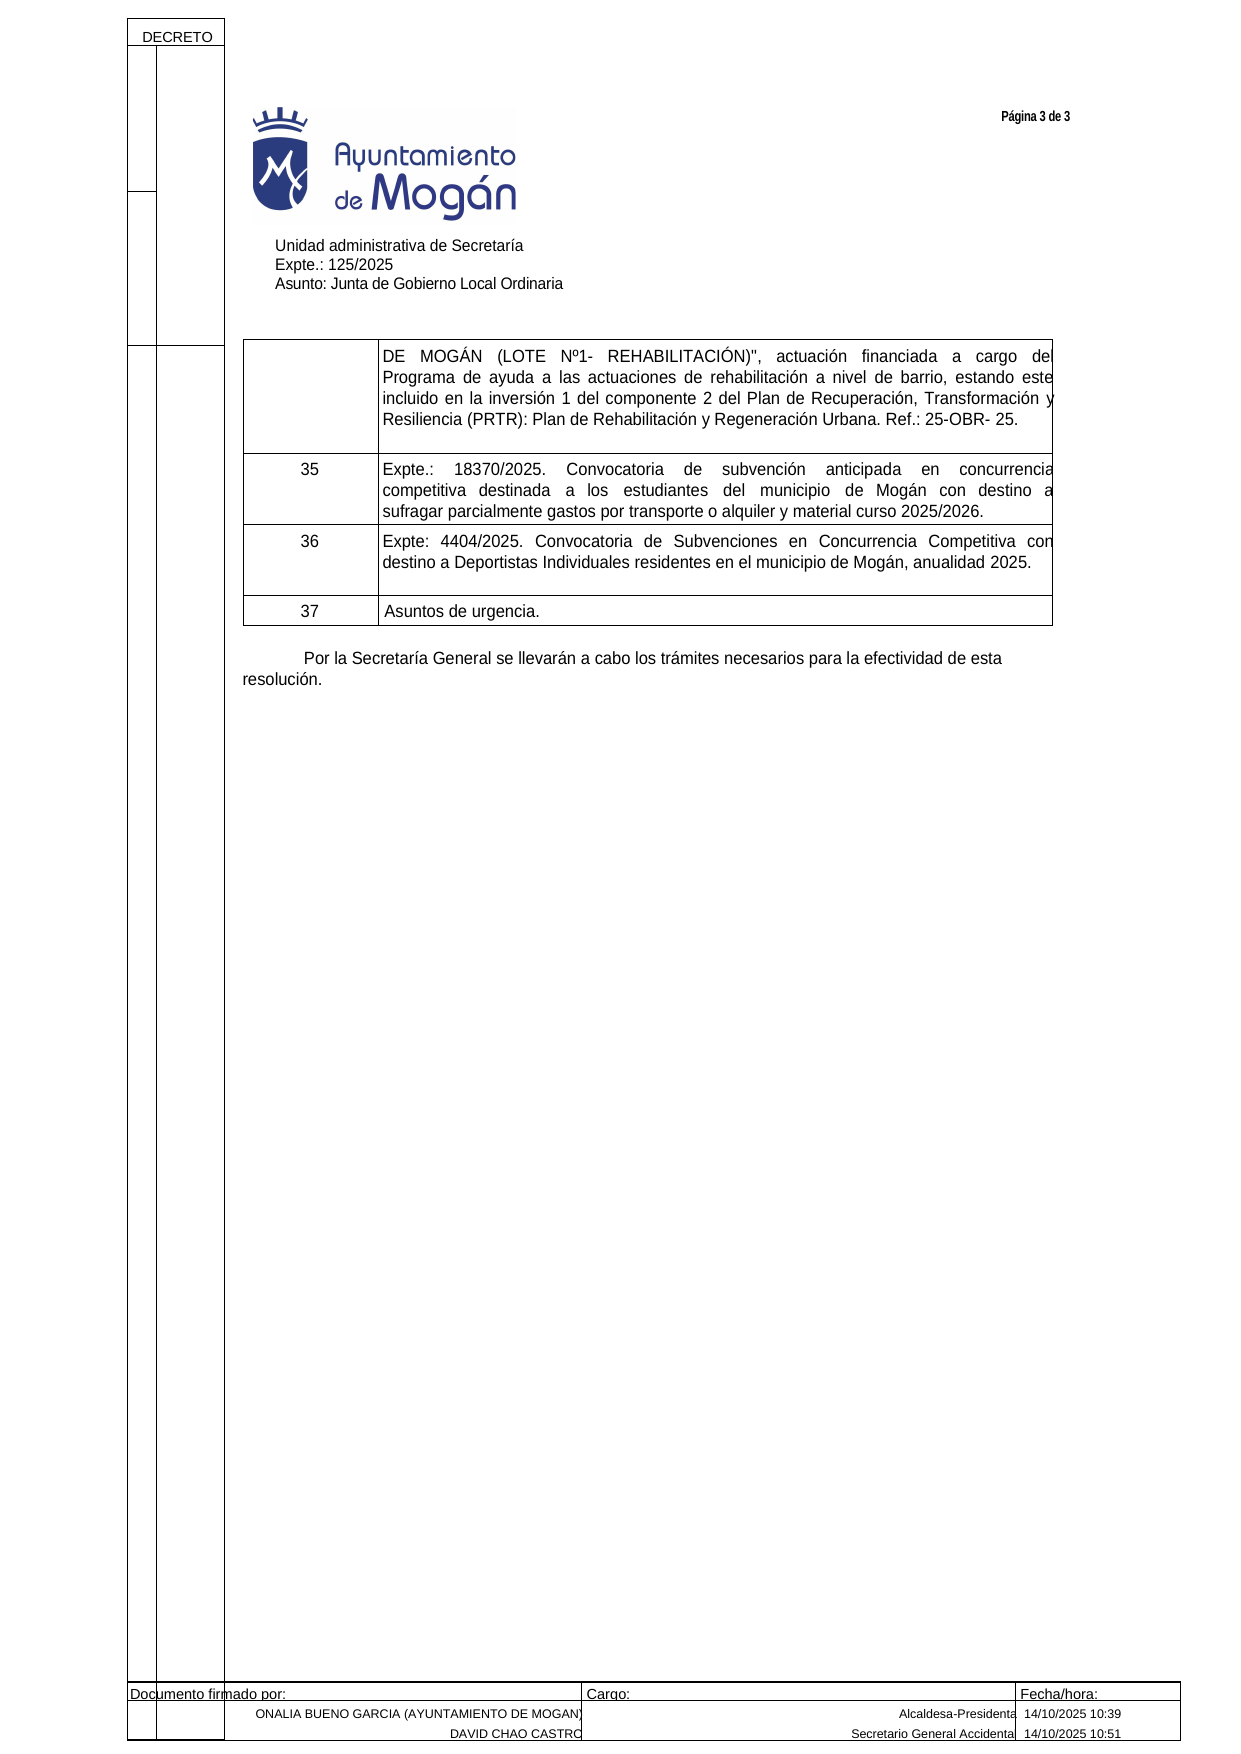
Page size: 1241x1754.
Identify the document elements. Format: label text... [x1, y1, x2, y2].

table_header DECRETO [128, 19, 224, 45]
picture [252, 107, 516, 226]
table_cell Expte: 4404/2025. Convocatoria de Subvenciones en Concurrencia Competitiva con destino a Deportistas Individuales residentes en el municipio de Mogán, anualidad 2025. [379, 525, 1052, 595]
table_cell [157, 346, 224, 1681]
table_header Documento firmado por: [128, 1683, 581, 1700]
table_cell Alcaldesa-Presidenta Secretario General Accidental [582, 1701, 1015, 1740]
table_cell 36 [244, 525, 378, 595]
table_header DE MOGÁN (LOTE Nº1- REHABILITACIÓN)", actuación financiada a cargo del Programa de ayuda a las actuaciones de rehabilitación a nivel de barrio, estando este incluido en la inversión 1 del componente 2 del Plan de Recuperación, Transformación y Resiliencia (PRTR): Plan de Rehabilitación y Regeneración Urbana. Ref.: 25-OBR- 25. [379, 340, 1052, 453]
table_header Fecha/hora: [1016, 1683, 1180, 1700]
table_cell [157, 46, 224, 345]
table_header Cargo: [582, 1683, 1015, 1700]
table_header [244, 340, 378, 453]
table_cell ONALIA BUENO GARCIA (AYUNTAMIENTO DE MOGAN) DAVID CHAO CASTRO [128, 1701, 581, 1740]
table_cell [128, 346, 156, 1681]
table_cell Expte.: 18370/2025. Convocatoria de subvención anticipada en concurrencia competitiva destinada a los estudiantes del municipio de Mogán con destino a sufragar parcialmente gastos por transporte o alquiler y material curso 2025/2026. [379, 454, 1052, 524]
text Página 3 de 3 [1001, 108, 1188, 124]
text Asunto: Junta de Gobierno Local Ordinaria [275, 274, 1188, 293]
table_cell [128, 192, 156, 345]
table_cell [128, 46, 156, 191]
text Por la Secretaría General se llevarán a cabo los trámites necesarios para la efectividad de esta resolución. [242, 647, 1063, 689]
table_cell 37 [244, 596, 378, 624]
table_cell 35 [244, 454, 378, 524]
text Unidad administrativa de Secretaría Expte.: 125/2025 [275, 236, 687, 274]
table_cell 14/10/2025 10:39 14/10/2025 10:51 [1016, 1701, 1180, 1740]
table_cell Asuntos de urgencia. [379, 596, 1052, 624]
